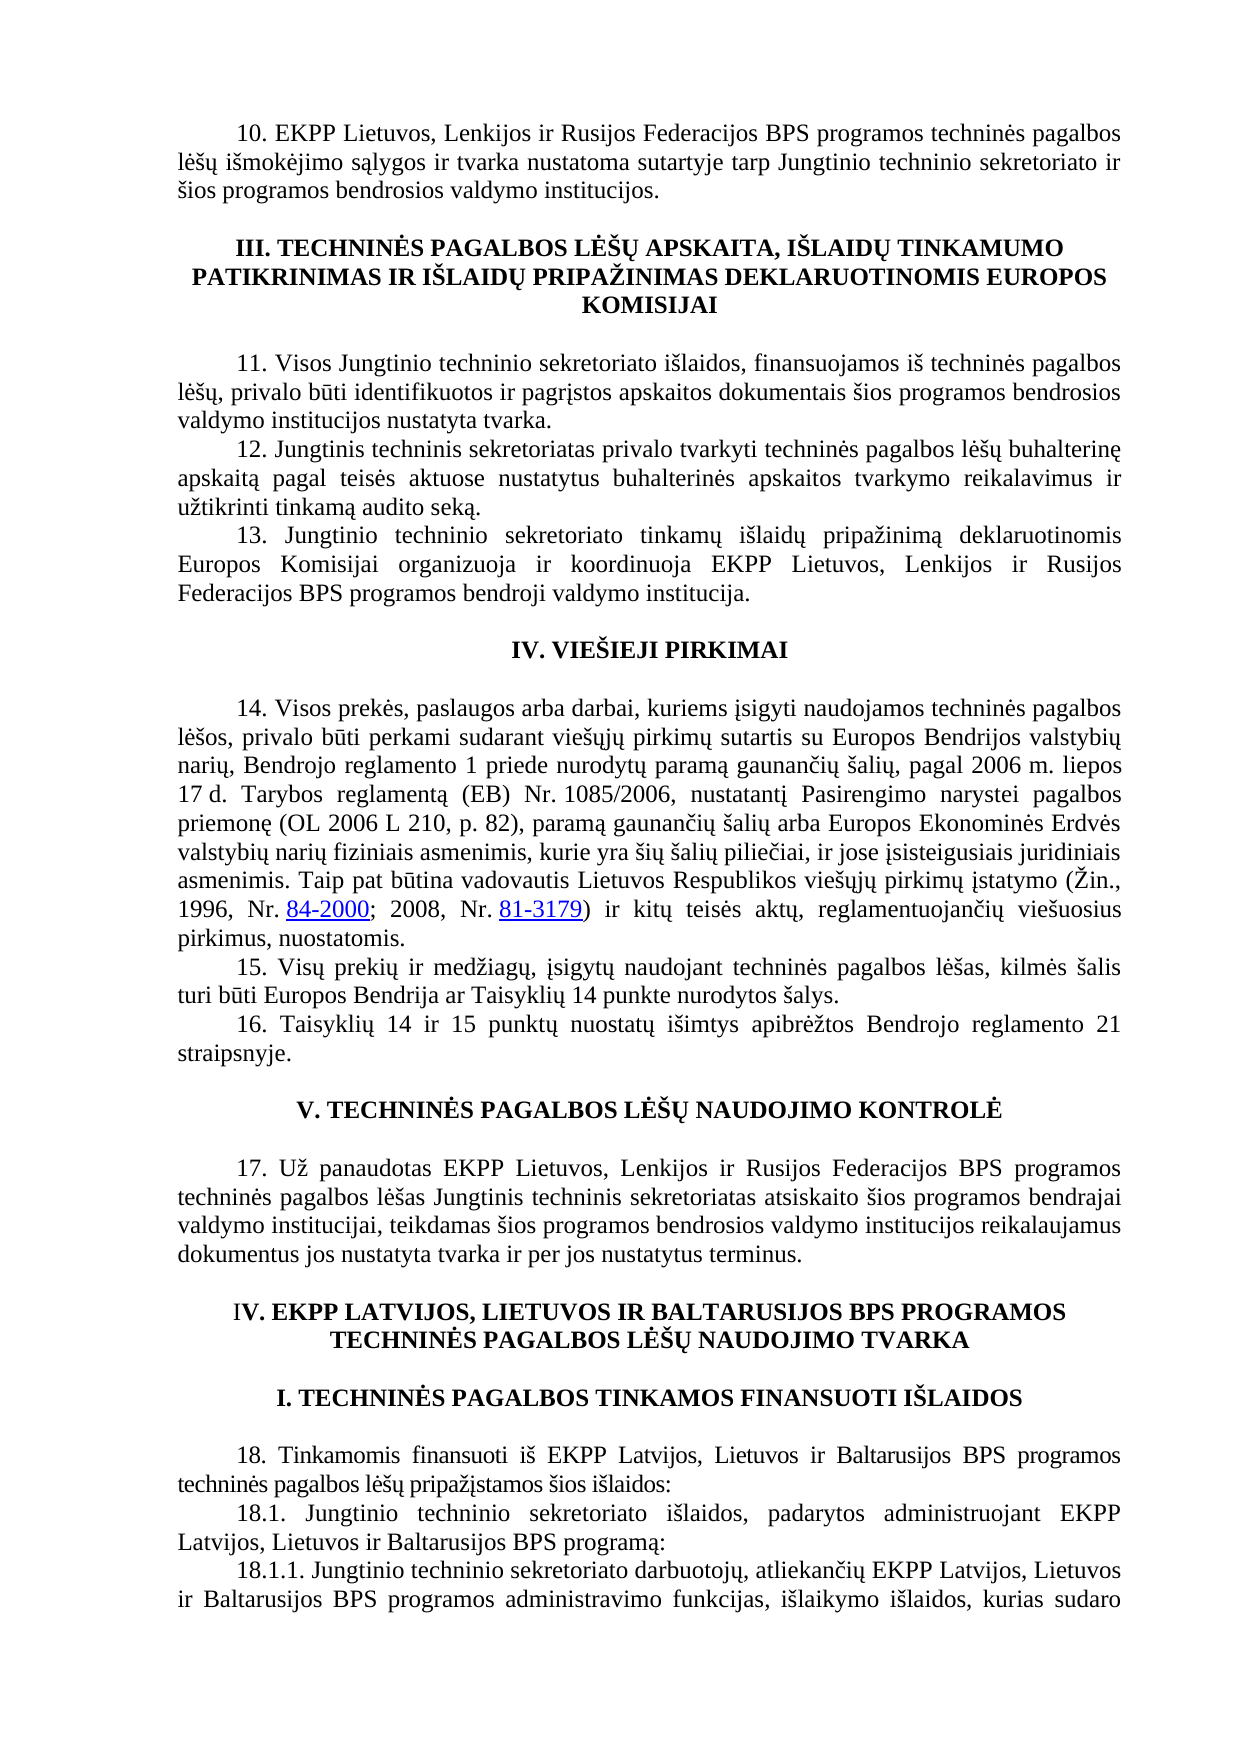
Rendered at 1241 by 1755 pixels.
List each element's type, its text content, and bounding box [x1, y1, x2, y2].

text 11. Visos Jungtinio techninio sekretoriato išlaidos, finansuojamos iš techninės pagalbos lėšų, privalo būti identifikuotos ir pagrįstos apskaitos dokumentais šios programos bendrosios valdymo institucijos nustatyta tvarka. [177, 348, 1122, 434]
text 10. EKPP Lietuvos, Lenkijos ir Rusijos Federacijos BPS programos techninės pagalbos lėšų išmokėjimo sąlygos ir tvarka nustatoma sutartyje tarp Jungtinio techninio sekretoriato ir šios programos bendrosios valdymo institucijos. [177, 118, 1122, 204]
text 18.1. Jungtinio techninio sekretoriato išlaidos, padarytos administruojant EKPP Latvijos, Lietuvos ir Baltarusijos BPS programą: [177, 1498, 1122, 1556]
text 13. Jungtinio techninio sekretoriato tinkamų išlaidų pripažinimą deklaruotinomis Europos Komisijai organizuoja ir koordinuoja EKPP Lietuvos, Lenkijos ir Rusijos Federacijos BPS programos bendroji valdymo institucija. [177, 521, 1122, 607]
text III. Techninės pagalbos lėšų apskaita, išlaidų tinkamumo patikrinimas IR IŠLAIDŲ PRIPAŽINIMAS DEKLARUOTINOMIS EUROPOS KOMISIJAI [177, 233, 1122, 319]
text 18. Tinkamomis finansuoti iš EKPP Latvijos, Lietuvos ir Baltarusijos BPS programos techninės pagalbos lėšų pripažįstamos šios išlaidos: [177, 1441, 1122, 1498]
text V. Techninės pagalbos lėšų naudojimo kontrolė [177, 1096, 1122, 1124]
text 15. Visų prekių ir medžiagų, įsigytų naudojant techninės pagalbos lėšas, kilmės šalis turi būti Europos Bendrija ar Taisyklių 14 punkte nurodytos šalys. [177, 952, 1122, 1009]
text I. TECHNINĖS PAGALBOS Tinkamos finansuoti išlaidos [177, 1383, 1122, 1412]
text IV. Viešieji pirkimai [177, 636, 1122, 664]
text 18.1.1. Jungtinio techninio sekretoriato darbuotojų, atliekančių EKPP Latvijos, Lietuvos ir Baltarusijos BPS programos administravimo funkcijas, išlaikymo išlaidos, kurias sudaro [177, 1556, 1122, 1613]
text 12. Jungtinis techninis sekretoriatas privalo tvarkyti techninės pagalbos lėšų buhalterinę apskaitą pagal teisės aktuose nustatytus buhalterinės apskaitos tvarkymo reikalavimus ir užtikrinti tinkamą audito seką. [177, 434, 1122, 521]
text IV. EKPP Latvijos, lietuvos ir baltarusijos BPS programos techninės pagalbos lėšų naudojimo tvarka [177, 1297, 1122, 1354]
text 17. Už panaudotas EKPP Lietuvos, Lenkijos ir Rusijos Federacijos BPS programos techninės pagalbos lėšas Jungtinis techninis sekretoriatas atsiskaito šios programos bendrajai valdymo institucijai, teikdamas šios programos bendrosios valdymo institucijos reikalaujamus dokumentus jos nustatyta tvarka ir per jos nustatytus terminus. [177, 1153, 1122, 1268]
text 14. Visos prekės, paslaugos arba darbai, kuriems įsigyti naudojamos techninės pagalbos lėšos, privalo būti perkami sudarant viešųjų pirkimų sutartis su Europos Bendrijos valstybių narių, Bendrojo reglamento 1 priede nurodytų paramą gaunančių šalių, pagal 2006 m. liepos 17 d. Tarybos reglamentą (EB) Nr. 1085/2006, nustatantį Pasirengimo narystei pagalbos priemonę (OL 2006 L 210, p. 82), paramą gaunančių šalių arba Europos Ekonominės Erdvės valstybių narių fiziniais asmenimis, kurie yra šių šalių piliečiai, ir jose įsisteigusiais juridiniais asmenimis. Taip pat būtina vadovautis Lietuvos Respublikos viešųjų pirkimų įstatymo (Žin., 1996, Nr. 84-2000; 2008, Nr. 81-3179) ir kitų teisės aktų, reglamentuojančių viešuosius pirkimus, nuostatomis. [177, 693, 1122, 952]
text 16. Taisyklių 14 ir 15 punktų nuostatų išimtys apibrėžtos Bendrojo reglamento 21 straipsnyje. [177, 1009, 1122, 1067]
